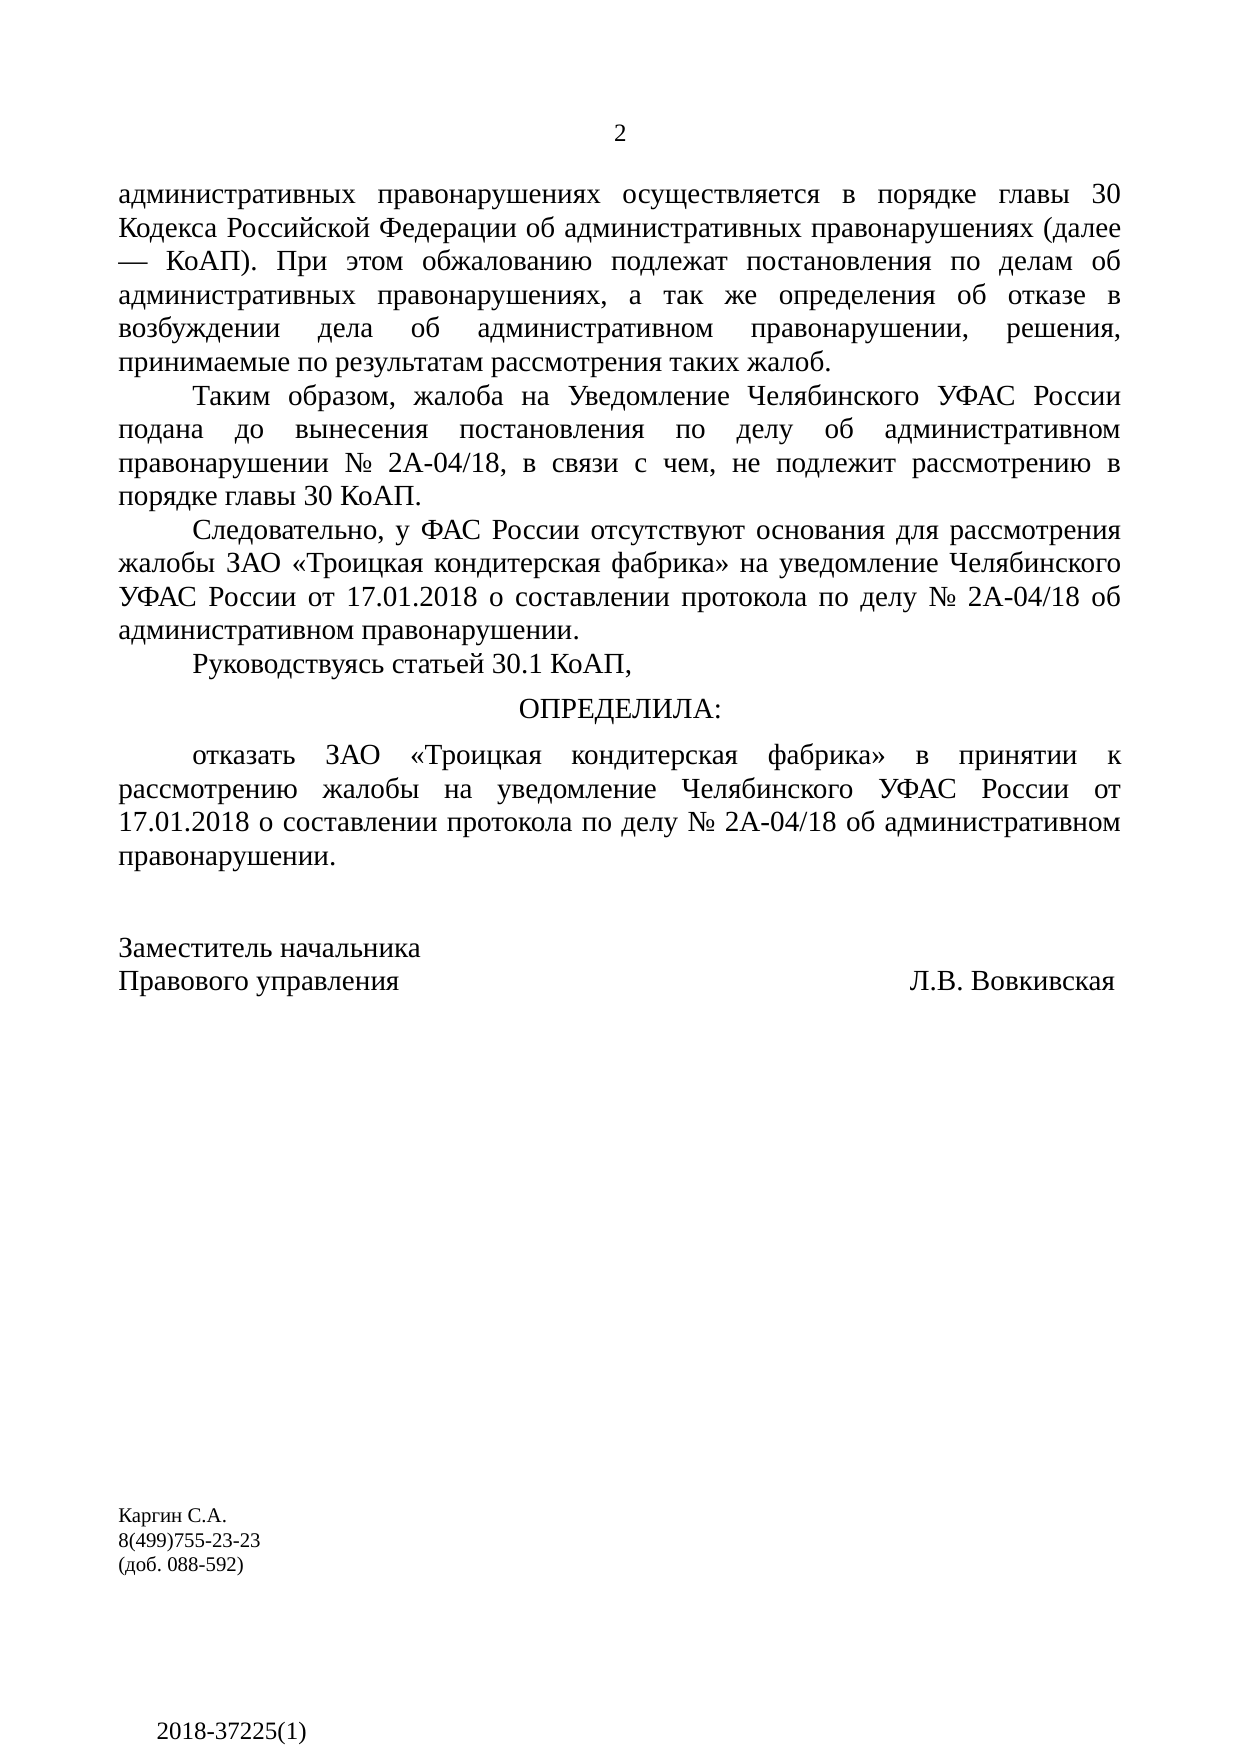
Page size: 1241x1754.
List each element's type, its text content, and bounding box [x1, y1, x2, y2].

text 8(499)755-23-23 [118, 1527, 1122, 1552]
text Следовательно, у ФАС России отсутствуют основания для рассмотрения жалобы ЗАО «Троицкая кондитерская фабрика» на уведомление Челябинского УФАС России от 17.01.2018 о составлении протокола по делу № 2А-04/18 об административном правонарушении. [118, 512, 1122, 646]
text Заместитель начальника [118, 930, 1122, 963]
text административных правонарушениях осуществляется в порядке главы 30 Кодекса Российской Федерации об административных правонарушениях (далее— КоАП). При этом обжалованию подлежат постановления по делам об административных правонарушениях, а так же определения об отказе в возбуждении дела об административном правонарушении, решения, принимаемые по результатам рассмотрения таких жалоб. [118, 176, 1122, 378]
text Правового управления Л.В. Вовкивская [118, 963, 1122, 997]
text ОПРЕДЕЛИЛА: [118, 691, 1122, 725]
text отказать ЗАО «Троицкая кондитерская фабрика» в принятии к рассмотрению жалобы на уведомление Челябинского УФАС России от 17.01.2018 о составлении протокола по делу № 2А-04/18 об административном правонарушении. [118, 737, 1122, 871]
text Каргин С.А. [118, 1503, 1122, 1527]
text Руководствуясь статьей 30.1 КоАП, [118, 646, 1122, 679]
text Таким образом, жалоба на Уведомление Челябинского УФАС России подана до вынесения постановления по делу об административном правонарушении № 2А-04/18, в связи с чем, не подлежит рассмотрению в порядке главы 30 КоАП. [118, 378, 1122, 512]
text (доб. 088-592) [118, 1552, 1122, 1576]
